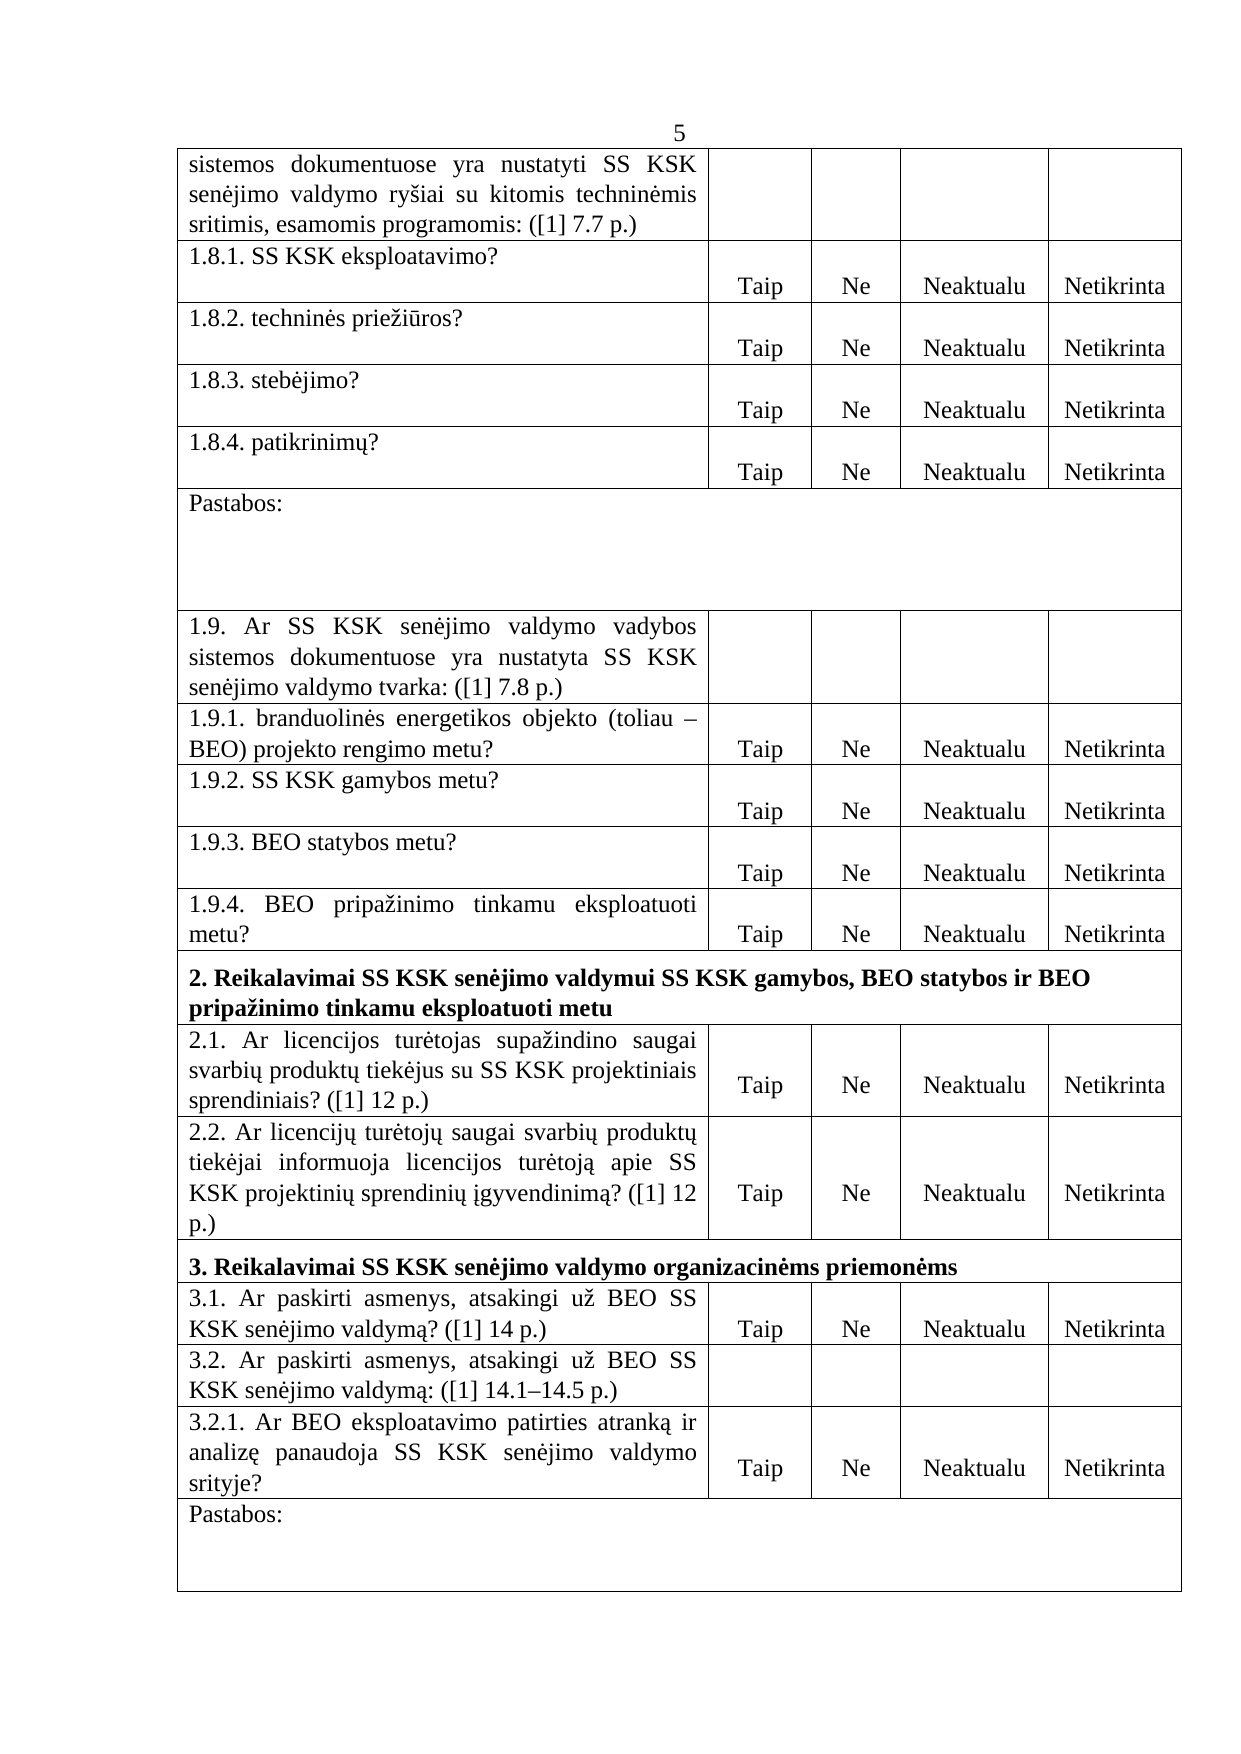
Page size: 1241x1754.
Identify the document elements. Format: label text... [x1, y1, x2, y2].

table_cell Taip [709, 427, 811, 487]
table_cell Taip [709, 1283, 811, 1344]
table_cell Taip [709, 704, 811, 764]
table_cell Ne [812, 827, 900, 888]
table_cell Taip [709, 1025, 811, 1116]
table_cell Netikrinta [1049, 1117, 1181, 1239]
table_cell Taip [709, 889, 811, 950]
table_cell Netikrinta [1049, 1283, 1181, 1344]
table_cell Netikrinta [1049, 889, 1181, 950]
table_cell 1.8.1. SS KSK eksploatavimo? [178, 241, 708, 302]
table_cell Ne [812, 427, 900, 487]
table_cell Ne [812, 704, 900, 764]
table_cell [1049, 1345, 1181, 1406]
table_cell Taip [709, 303, 811, 364]
table_cell Taip [709, 1407, 811, 1498]
table_cell Taip [709, 1117, 811, 1239]
table_cell Neaktualu [901, 827, 1048, 888]
table_cell Neaktualu [901, 427, 1048, 487]
table_cell [1049, 611, 1181, 702]
table_cell [812, 611, 900, 702]
table_cell 3.1. Ar paskirti asmenys, atsakingi už BEO SS KSK senėjimo valdymą? ([1] 14 p.) [178, 1283, 708, 1344]
table_cell 2.1. Ar licencijos turėtojas supažindino saugai svarbių produktų tiekėjus su SS KSK projektiniais sprendiniais? ([1] 12 p.) [178, 1025, 708, 1116]
table_cell Neaktualu [901, 365, 1048, 426]
table_cell Ne [812, 1283, 900, 1344]
table_cell Ne [812, 365, 900, 426]
table_cell Ne [812, 1407, 900, 1498]
table_cell Neaktualu [901, 765, 1048, 826]
table_cell Netikrinta [1049, 765, 1181, 826]
table_cell Ne [812, 889, 900, 950]
table_cell Netikrinta [1049, 427, 1181, 487]
table_cell 3.2. Ar paskirti asmenys, atsakingi už BEO SS KSK senėjimo valdymą: ([1] 14.1–14.5 p.) [178, 1345, 708, 1406]
table_cell Netikrinta [1049, 1407, 1181, 1498]
table_cell Taip [709, 365, 811, 426]
table_cell [1049, 149, 1181, 240]
table_cell Neaktualu [901, 241, 1048, 302]
table_cell sistemos dokumentuose yra nustatyti SS KSK senėjimo valdymo ryšiai su kitomis techninėmis sritimis, esamomis programomis: ([1] 7.7 p.) [178, 149, 708, 240]
table_cell [901, 1345, 1048, 1406]
table_cell [901, 611, 1048, 702]
table_cell Neaktualu [901, 1025, 1048, 1116]
table_cell Neaktualu [901, 1283, 1048, 1344]
table_cell Ne [812, 303, 900, 364]
table_cell Taip [709, 241, 811, 302]
table_cell Pastabos: [178, 1499, 1181, 1591]
table_cell 1.9.2. SS KSK gamybos metu? [178, 765, 708, 826]
table_cell [812, 149, 900, 240]
table_cell Taip [709, 827, 811, 888]
table_cell [901, 149, 1048, 240]
table_cell Netikrinta [1049, 827, 1181, 888]
table_cell 1.8.2. techninės priežiūros? [178, 303, 708, 364]
table_cell Netikrinta [1049, 241, 1181, 302]
table_cell Netikrinta [1049, 704, 1181, 764]
table_cell 2.2. Ar licencijų turėtojų saugai svarbių produktų tiekėjai informuoja licencijos turėtoją apie SS KSK projektinių sprendinių įgyvendinimą? ([1] 12 p.) [178, 1117, 708, 1239]
table_cell Ne [812, 241, 900, 302]
table_cell 3.2.1. Ar BEO eksploatavimo patirties atranką ir analizę panaudoja SS KSK senėjimo valdymo srityje? [178, 1407, 708, 1498]
table_cell 1.9.3. BEO statybos metu? [178, 827, 708, 888]
table_cell 3. Reikalavimai SS KSK senėjimo valdymo organizacinėms priemonėms [178, 1240, 1181, 1282]
table_cell Netikrinta [1049, 303, 1181, 364]
table_cell [812, 1345, 900, 1406]
table_cell 1.9. Ar SS KSK senėjimo valdymo vadybos sistemos dokumentuose yra nustatyta SS KSK senėjimo valdymo tvarka: ([1] 7.8 p.) [178, 611, 708, 702]
table_cell Netikrinta [1049, 365, 1181, 426]
table_cell [709, 149, 811, 240]
table_cell Ne [812, 1117, 900, 1239]
table_cell Neaktualu [901, 303, 1048, 364]
table_cell Neaktualu [901, 704, 1048, 764]
table_cell Taip [709, 765, 811, 826]
table_cell Netikrinta [1049, 1025, 1181, 1116]
table_cell Pastabos: [178, 489, 1181, 610]
table_cell 1.9.4. BEO pripažinimo tinkamu eksploatuoti metu? [178, 889, 708, 950]
table_cell 1.8.3. stebėjimo? [178, 365, 708, 426]
table_cell Ne [812, 1025, 900, 1116]
table_cell Neaktualu [901, 889, 1048, 950]
table_cell 2. Reikalavimai SS KSK senėjimo valdymui SS KSK gamybos, BEO statybos ir BEO pripažinimo tinkamu eksploatuoti metu [178, 951, 1181, 1024]
table_cell [709, 611, 811, 702]
table_cell Ne [812, 765, 900, 826]
table_cell Neaktualu [901, 1407, 1048, 1498]
table_cell 1.9.1. branduolinės energetikos objekto (toliau – BEO) projekto rengimo metu? [178, 704, 708, 764]
table_cell [709, 1345, 811, 1406]
table_cell 1.8.4. patikrinimų? [178, 427, 708, 487]
table_cell Neaktualu [901, 1117, 1048, 1239]
